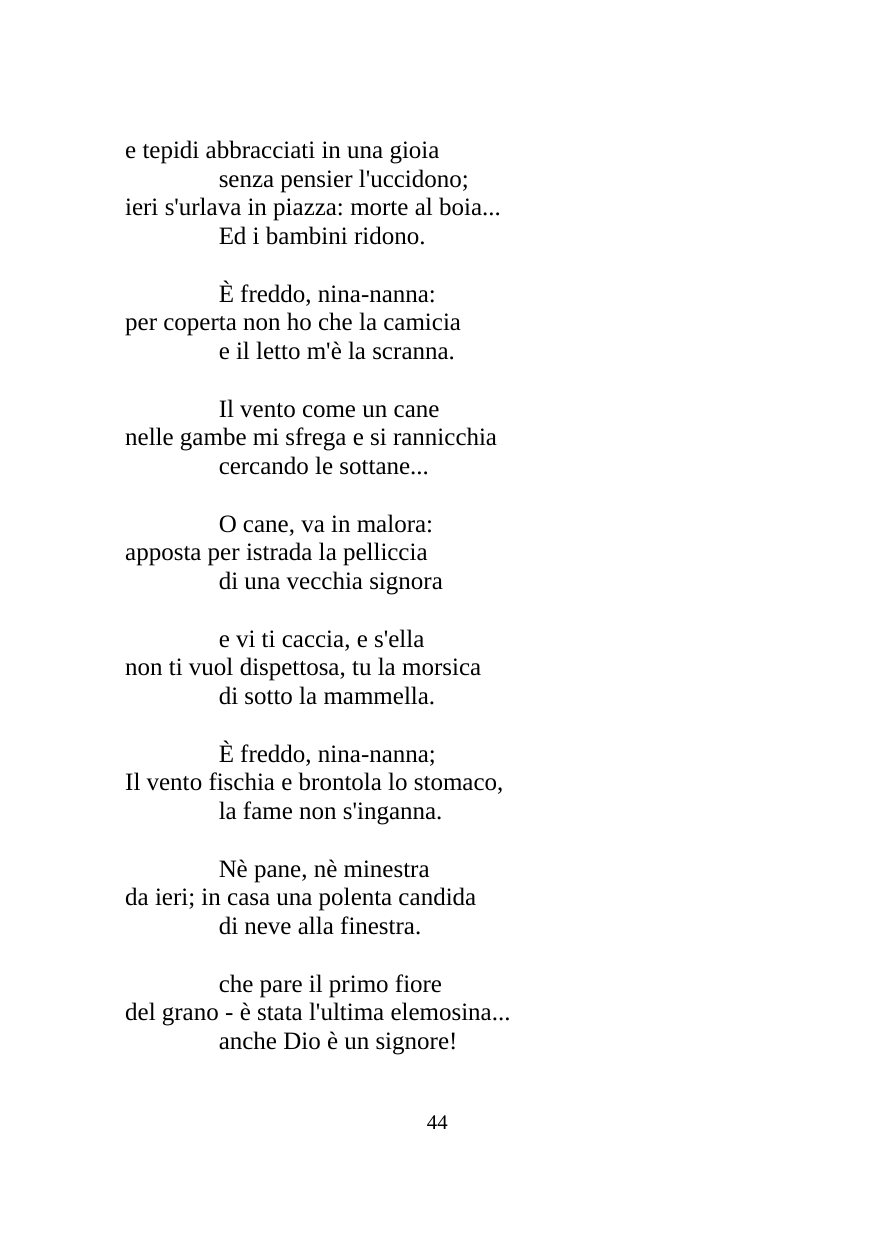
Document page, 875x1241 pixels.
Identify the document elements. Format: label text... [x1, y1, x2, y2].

text anche Dio è un signore! [218, 1026, 768, 1055]
text la fame non s'inganna. [218, 796, 768, 825]
text È freddo, nina-nanna: [218, 279, 768, 307]
text e il letto m'è la scranna. [218, 336, 768, 365]
text e vi ti caccia, e s'ella [218, 624, 768, 652]
text e tepidi abbracciati in una gioia [125, 135, 768, 164]
text Nè pane, nè minestra [218, 854, 768, 882]
text cercando le sottane... [218, 451, 768, 480]
text di neve alla finestra. [218, 911, 768, 940]
text È freddo, nina-nanna; [218, 739, 768, 767]
text di sotto la mammella. [218, 681, 768, 710]
text di una vecchia signora [218, 566, 768, 595]
text nelle gambe mi sfrega e si rannicchia [125, 422, 768, 451]
text non ti vuol dispettosa, tu la morsica [125, 652, 768, 681]
text da ieri; in casa una polenta candida [125, 882, 768, 911]
text senza pensier l'uccidono; [218, 164, 768, 192]
text Il vento come un cane [218, 394, 768, 422]
text ieri s'urlava in piazza: morte al boia... [125, 192, 768, 221]
text per coperta non ho che la camicia [125, 307, 768, 336]
text che pare il primo fiore [218, 969, 768, 997]
text apposta per istrada la pelliccia [125, 537, 768, 566]
text O cane, va in malora: [218, 509, 768, 537]
text Ed i bambini ridono. [218, 221, 768, 250]
text del grano - è stata l'ultima elemosina... [125, 997, 768, 1026]
text Il vento fischia e brontola lo stomaco, [125, 767, 768, 796]
